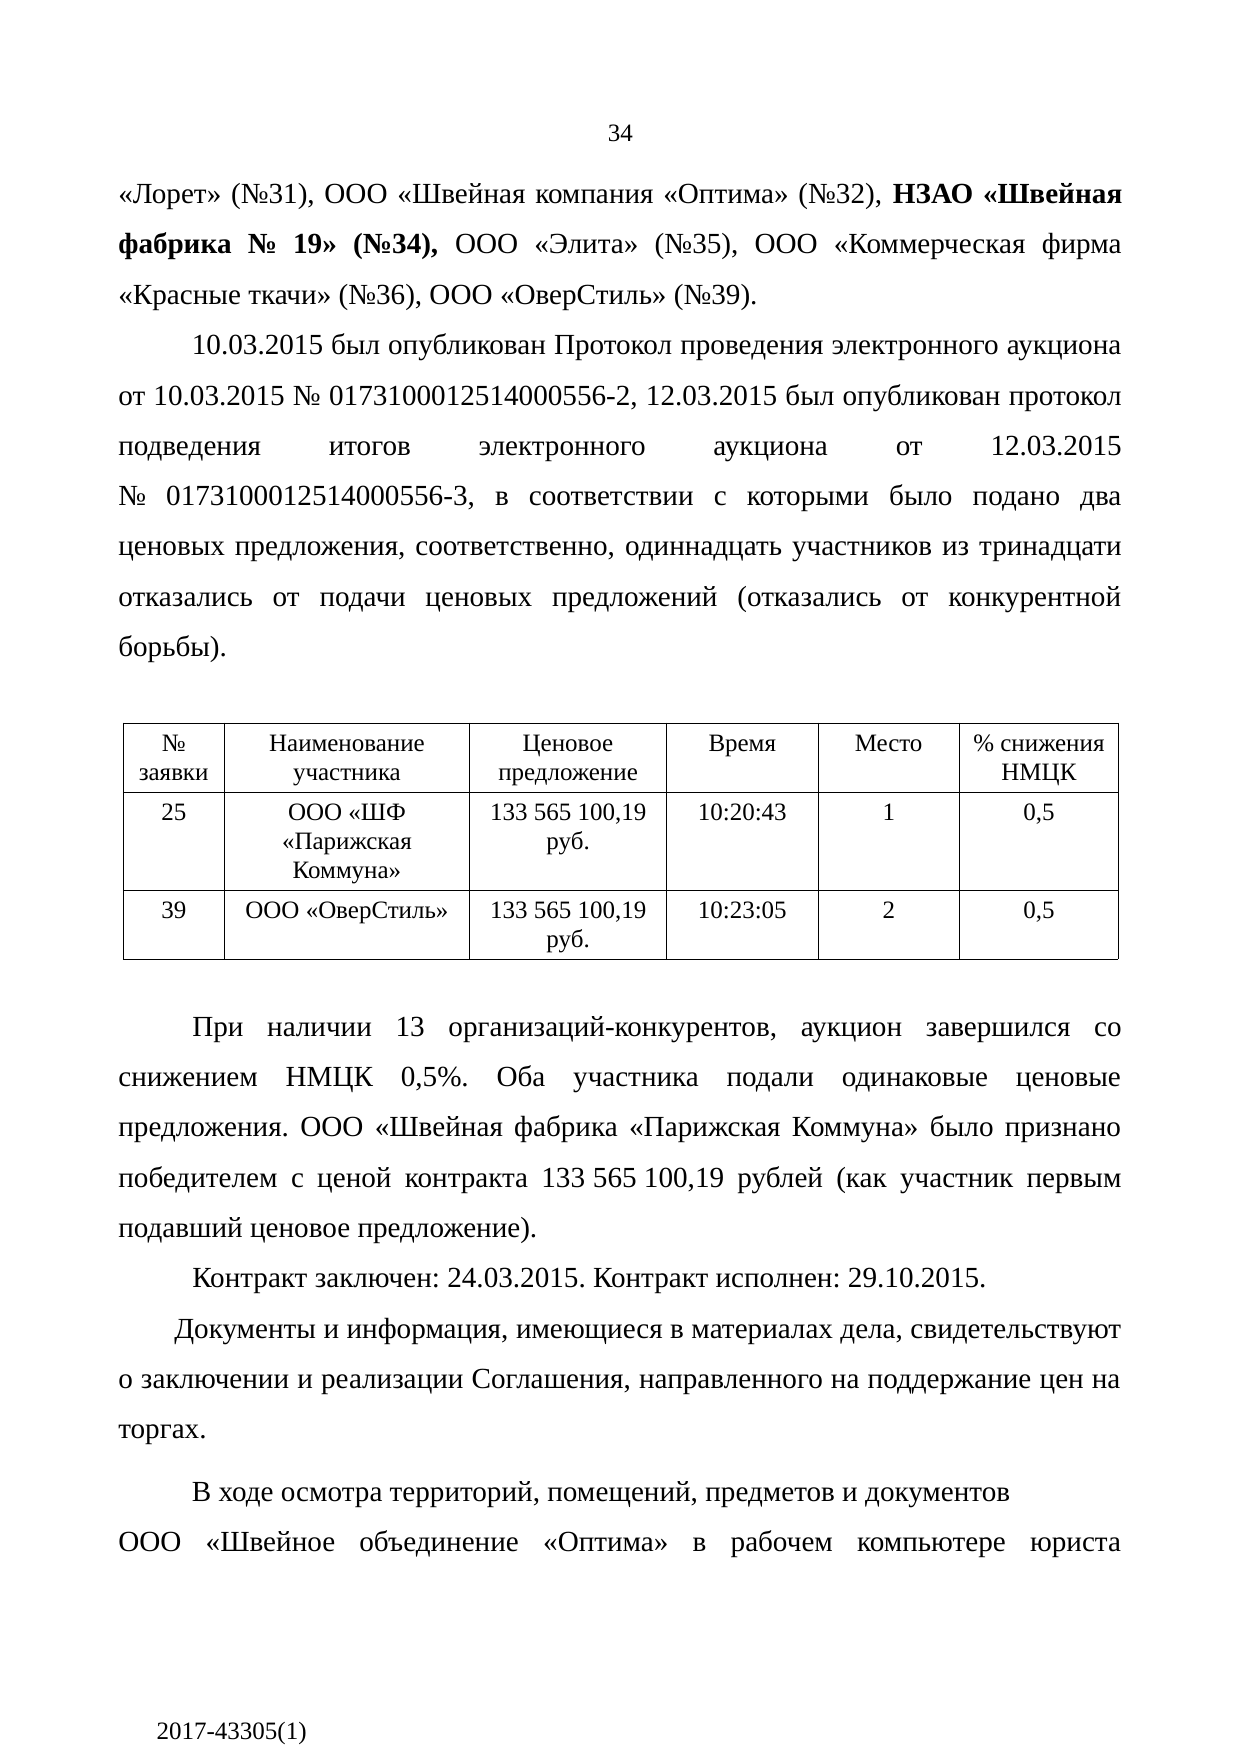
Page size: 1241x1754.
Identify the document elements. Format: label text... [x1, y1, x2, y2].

table_cell ООО «ОверСтиль» [225, 891, 469, 958]
text В ходе осмотра территорий, помещений, предметов и документов ООО «Швейное объединение «Оптима» в рабочем компьютере юриста [118, 1474, 1122, 1558]
text При наличии 13 организаций-конкурентов, аукцион завершился со снижением НМЦК 0,5%. Оба участника подали одинаковые ценовые предложения. ООО «Швейная фабрика «Парижская Коммуна» было признано победителем с ценой контракта 133 565 100,19 рублей (как участник первым подавший ценовое предложение). [118, 1009, 1122, 1244]
table_cell 0,5 [960, 891, 1118, 958]
table_header % снижения НМЦК [960, 724, 1118, 792]
table_cell 39 [124, 891, 224, 958]
table_header № заявки [124, 724, 224, 792]
table_header Время [667, 724, 818, 792]
table_cell 0,5 [960, 793, 1118, 889]
text Контракт заключен: 24.03.2015. Контракт исполнен: 29.10.2015. [118, 1261, 1122, 1294]
table_cell ООО «ШФ «Парижская Коммуна» [225, 793, 469, 889]
table_cell 10:23:05 [667, 891, 818, 958]
text 10.03.2015 был опубликован Протокол проведения электронного аукциона от 10.03.2015 № 0173100012514000556-2, 12.03.2015 был опубликован протокол подведения итогов электронного аукциона от 12.03.2015 № 0173100012514000556-3, в соответствии с которыми было подано два ценовых предложения, соответственно, одиннадцать участников из тринадцати отказались от подачи ценовых предложений (отказались от конкурентной борьбы). [118, 327, 1122, 663]
table_header Наименование участника [225, 724, 469, 792]
table_header Место [819, 724, 959, 792]
table_cell 1 [819, 793, 959, 889]
text Документы и информация, имеющиеся в материалах дела, свидетельствуют о заключении и реализации Соглашения, направленного на поддержание цен на торгах. [118, 1311, 1122, 1445]
table_cell 2 [819, 891, 959, 958]
text «Лорет» (№31), ООО «Швейная компания «Оптима» (№32), НЗАО «Швейная фабрика № 19» (№34), ООО «Элита» (№35), ООО «Коммерческая фирма «Красные ткачи» (№36), ООО «ОверСтиль» (№39). [118, 176, 1122, 311]
table_header Ценовое предложение [470, 724, 666, 792]
table_cell 133 565 100,19 руб. [470, 793, 666, 889]
table_cell 25 [124, 793, 224, 889]
table_cell 10:20:43 [667, 793, 818, 889]
table_cell 133 565 100,19 руб. [470, 891, 666, 958]
